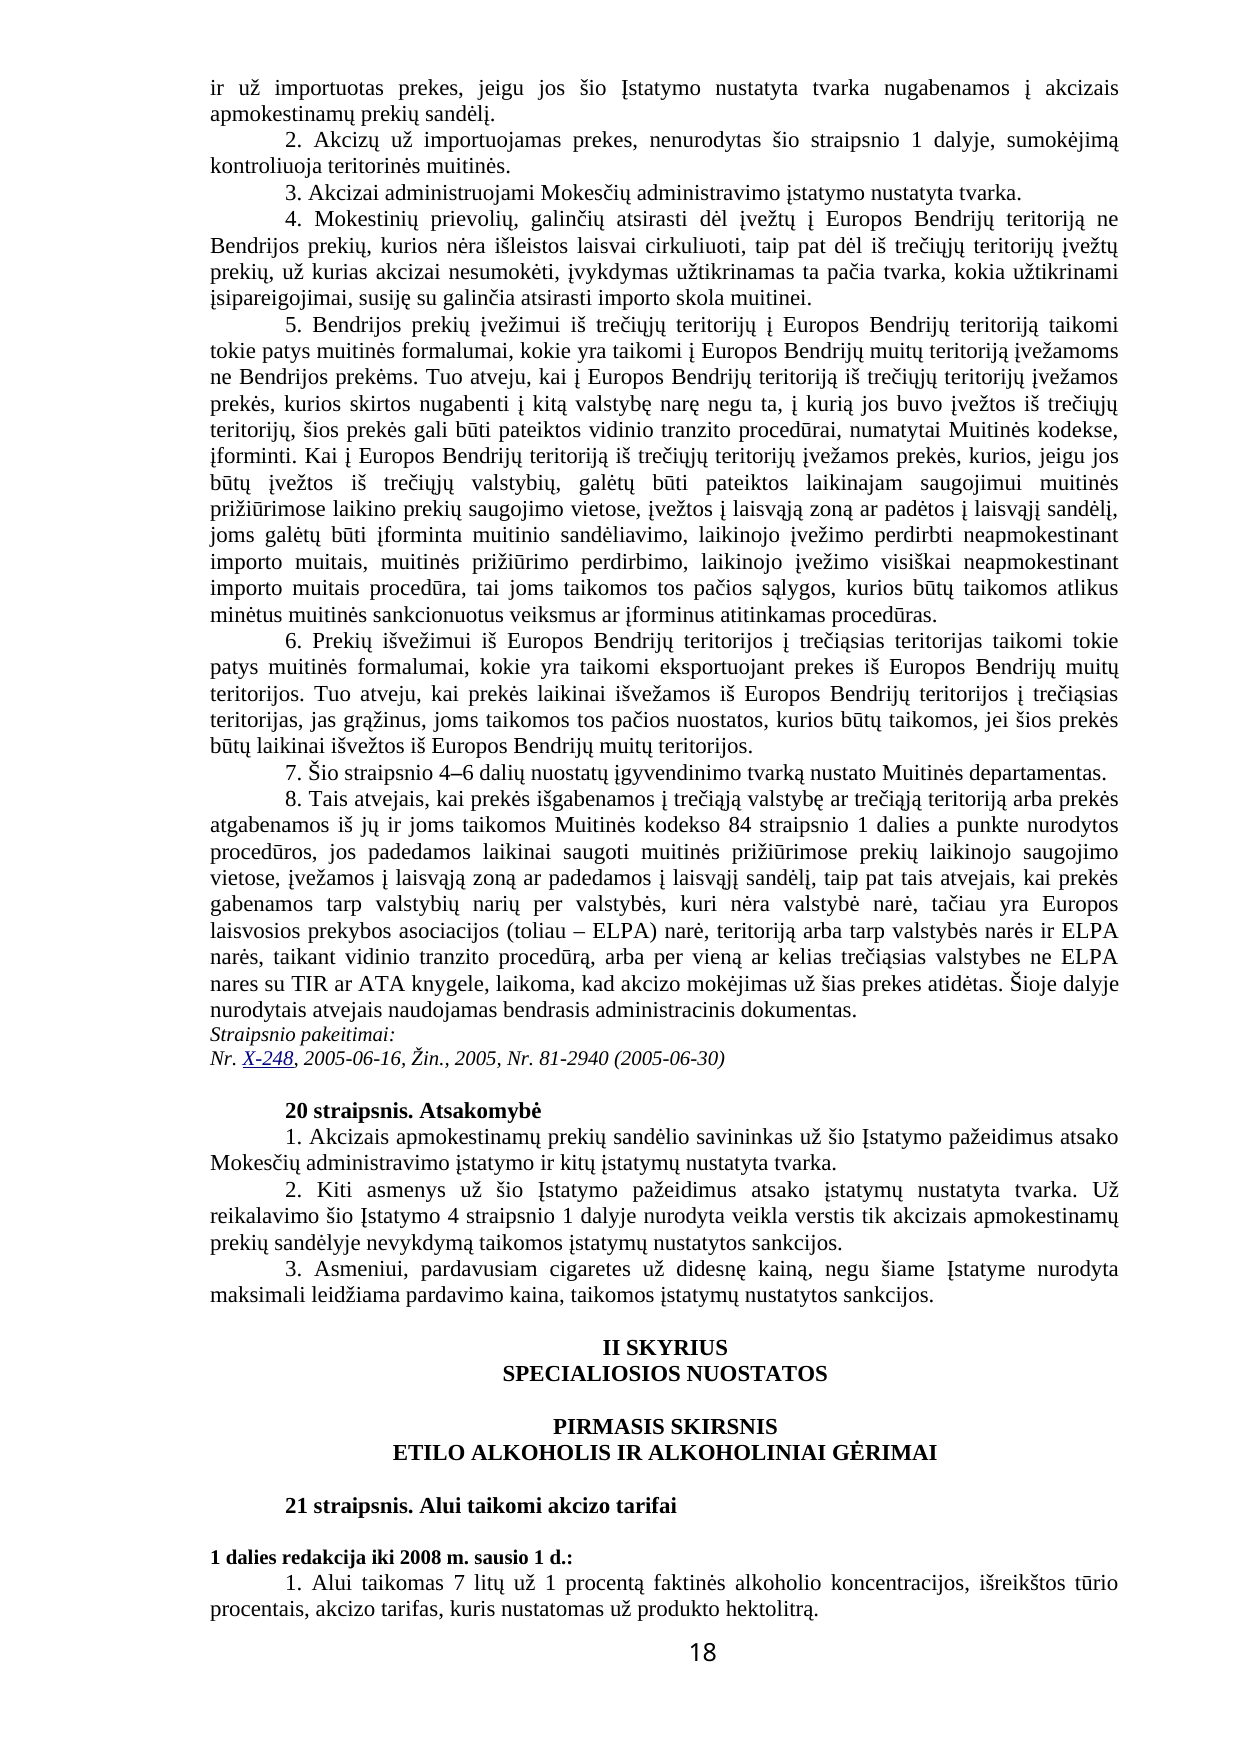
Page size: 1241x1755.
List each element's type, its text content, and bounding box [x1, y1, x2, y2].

text 1. Akcizais apmokestinamų prekių sandėlio savininkas už šio Įstatymo pažeidimus atsako Mokesčių administravimo įstatymo ir kitų įstatymų nustatyta tvarka. [210, 1123, 1120, 1176]
text 5. Bendrijos prekių įvežimui iš trečiųjų teritorijų į Europos Bendrijų teritoriją taikomi tokie patys muitinės formalumai, kokie yra taikomi į Europos Bendrijų muitų teritoriją įvežamoms ne Bendrijos prekėms. Tuo atveju, kai į Europos Bendrijų teritoriją iš trečiųjų teritorijų įvežamos prekės, kurios skirtos nugabenti į kitą valstybę narę negu ta, į kurią jos buvo įvežtos iš trečiųjų teritorijų, šios prekės gali būti pateiktos vidinio tranzito procedūrai, numatytai Muitinės kodekse, įforminti. Kai į Europos Bendrijų teritoriją iš trečiųjų teritorijų įvežamos prekės, kurios, jeigu jos būtų įvežtos iš trečiųjų valstybių, galėtų būti pateiktos laikinajam saugojimui muitinės prižiūrimose laikino prekių saugojimo vietose, įvežtos į laisvąją zoną ar padėtos į laisvąjį sandėlį, joms galėtų būti įforminta muitinio sandėliavimo, laikinojo įvežimo perdirbti neapmokestinant importo muitais, muitinės prižiūrimo perdirbimo, laikinojo įvežimo visiškai neapmokestinant importo muitais procedūra, tai joms taikomos tos pačios sąlygos, kurios būtų taikomos atlikus minėtus muitinės sankcionuotus veiksmus ar įforminus atitinkamas procedūras. [210, 311, 1120, 627]
text ir už importuotas prekes, jeigu jos šio Įstatymo nustatyta tvarka nugabenamos į akcizais apmokestinamų prekių sandėlį. [210, 73, 1120, 126]
text II SKYRIUS [210, 1334, 1120, 1360]
text 2. Kiti asmenys už šio Įstatymo pažeidimus atsako įstatymų nustatyta tvarka. Už reikalavimo šio Įstatymo 4 straipsnio 1 dalyje nurodyta veikla verstis tik akcizais apmokestinamų prekių sandėlyje nevykdymą taikomos įstatymų nustatytos sankcijos. [210, 1176, 1120, 1255]
text 3. Asmeniui, pardavusiam cigaretes už didesnę kainą, negu šiame Įstatyme nurodyta maksimali leidžiama pardavimo kaina, taikomos įstatymų nustatytos sankcijos. [210, 1255, 1120, 1308]
text 21 straipsnis. Alui taikomi akcizo tarifai [210, 1492, 1120, 1518]
text 3. Akcizai administruojami Mokesčių administravimo įstatymo nustatyta tvarka. [210, 179, 1120, 205]
text PIRMASIS SKIRSNIS [210, 1413, 1120, 1439]
text Nr. X-248, 2005-06-16, Žin., 2005, Nr. 81-2940 (2005-06-30) [210, 1046, 1120, 1070]
text 4. Mokestinių prievolių, galinčių atsirasti dėl įvežtų į Europos Bendrijų teritoriją ne Bendrijos prekių, kurios nėra išleistos laisvai cirkuliuoti, taip pat dėl iš trečiųjų teritorijų įvežtų prekių, už kurias akcizai nesumokėti, įvykdymas užtikrinamas ta pačia tvarka, kokia užtikrinami įsipareigojimai, susiję su galinčia atsirasti importo skola muitinei. [210, 205, 1120, 311]
text 6. Prekių išvežimui iš Europos Bendrijų teritorijos į trečiąsias teritorijas taikomi tokie patys muitinės formalumai, kokie yra taikomi eksportuojant prekes iš Europos Bendrijų muitų teritorijos. Tuo atveju, kai prekės laikinai išvežamos iš Europos Bendrijų teritorijos į trečiąsias teritorijas, jas grąžinus, joms taikomos tos pačios nuostatos, kurios būtų taikomos, jei šios prekės būtų laikinai išvežtos iš Europos Bendrijų muitų teritorijos. [210, 627, 1120, 759]
text 1. Alui taikomas 7 litų už 1 procentą faktinės alkoholio koncentracijos, išreikštos tūrio procentais, akcizo tarifas, kuris nustatomas už produkto hektolitrą. [210, 1569, 1120, 1622]
text 8. Tais atvejais, kai prekės išgabenamos į trečiąją valstybę ar trečiąją teritoriją arba prekės atgabenamos iš jų ir joms taikomos Muitinės kodekso 84 straipsnio 1 dalies a punkte nurodytos procedūros, jos padedamos laikinai saugoti muitinės prižiūrimose prekių laikinojo saugojimo vietose, įvežamos į laisvąją zoną ar padedamos į laisvąjį sandėlį, taip pat tais atvejais, kai prekės gabenamos tarp valstybių narių per valstybės, kuri nėra valstybė narė, tačiau yra Europos laisvosios prekybos asociacijos (toliau – ELPA) narė, teritoriją arba tarp valstybės narės ir ELPA narės, taikant vidinio tranzito procedūrą, arba per vieną ar kelias trečiąsias valstybes ne ELPA nares su TIR ar ATA knygele, laikoma, kad akcizo mokėjimas už šias prekes atidėtas. Šioje dalyje nurodytais atvejais naudojamas bendrasis administracinis dokumentas. [210, 785, 1120, 1022]
text Straipsnio pakeitimai: [210, 1022, 1120, 1046]
text 2. Akcizų už importuojamas prekes, nenurodytas šio straipsnio 1 dalyje, sumokėjimą kontroliuoja teritorinės muitinės. [210, 126, 1120, 179]
subtitle ETILO ALKOHOLIS IR ALKOHOLINIAI GĖRIMAI [210, 1439, 1120, 1466]
text SPECIALIOSIOS NUOSTATOS [210, 1360, 1120, 1387]
text 1 dalies redakcija iki 2008 m. sausio 1 d.: [210, 1545, 1120, 1569]
text 7. Šio straipsnio 4–6 dalių nuostatų įgyvendinimo tvarką nustato Muitinės departamentas. [210, 759, 1120, 785]
text 20 straipsnis. Atsakomybė [210, 1097, 1120, 1123]
